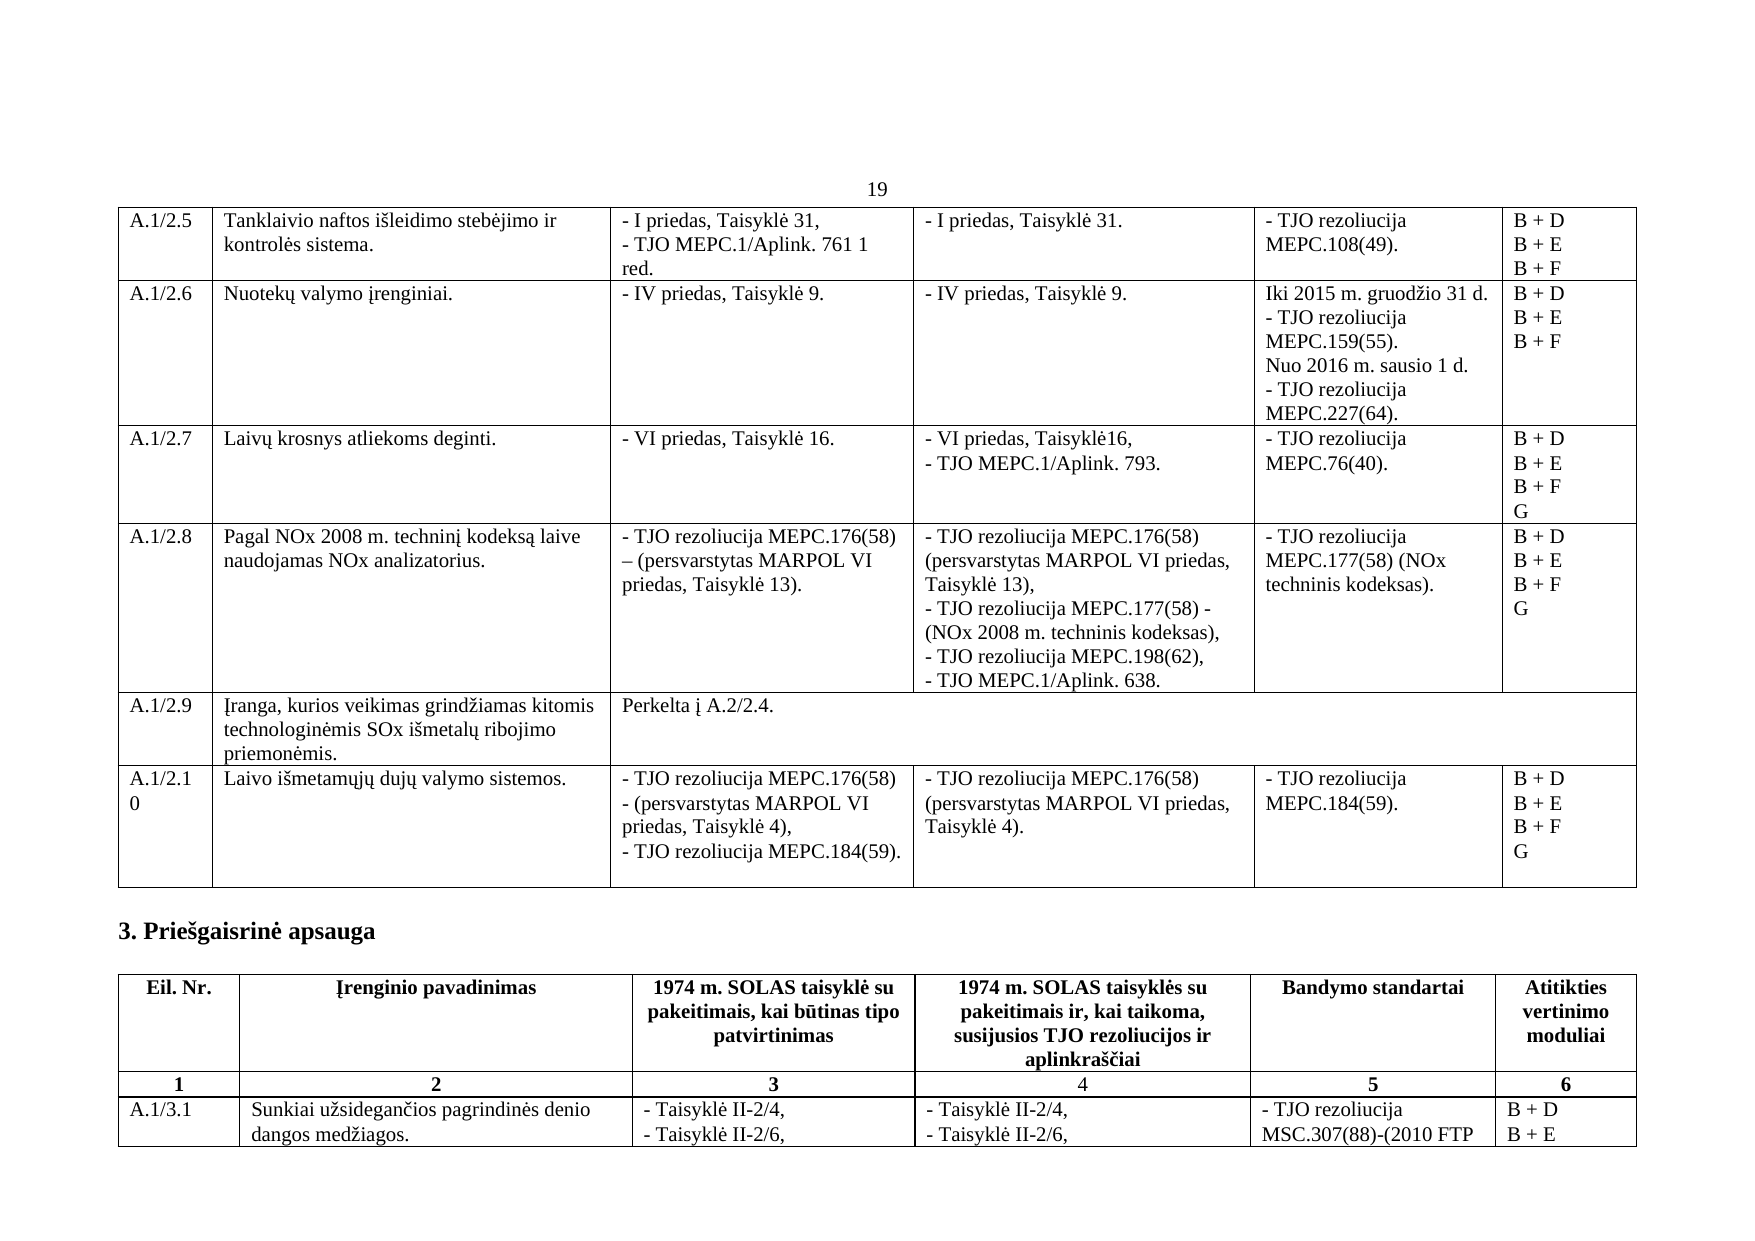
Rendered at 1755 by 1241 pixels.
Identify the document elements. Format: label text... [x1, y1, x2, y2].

table_header 1974 m. SOLAS taisyklės su pakeitimais ir, kai taikoma, susijusios TJO rezoliucijos ir aplinkraščiai [916, 975, 1250, 1071]
table_cell - IV priedas, Taisyklė 9. [914, 281, 1254, 425]
table_cell Nuotekų valymo įrenginiai. [213, 281, 610, 425]
table_cell A.1/2.5 [119, 208, 212, 280]
table_header Eil. Nr. [119, 975, 239, 1071]
table_cell - TJO rezoliucija MEPC.176(58) (persvarstytas MARPOL VI priedas, Taisyklė 13), - TJO rezoliucija MEPC.177(58) - (NOx 2008 m. techninis kodeksas), - TJO rezoliucija MEPC.198(62), - TJO MEPC.1/Aplink. 638. [914, 524, 1254, 692]
table_cell - TJO rezoliucija MEPC.176(58) – (persvarstytas MARPOL VI priedas, Taisyklė 13). [611, 524, 913, 692]
table_cell 5 [1251, 1072, 1495, 1096]
table_cell - TJO rezoliucija MSC.307(88)-(2010 FTP [1251, 1098, 1495, 1146]
table_cell A.1/2.8 [119, 524, 212, 692]
table_cell - TJO rezoliucija MEPC.176(58) (persvarstytas MARPOL VI priedas, Taisyklė 4). [914, 766, 1254, 887]
table_cell - Taisyklė II-2/4, - Taisyklė II-2/6, [633, 1098, 914, 1146]
table_cell - IV priedas, Taisyklė 9. [611, 281, 913, 425]
table_header Įrenginio pavadinimas [240, 975, 632, 1071]
table_cell B + D B + E B + F [1503, 281, 1636, 425]
table_cell 1 [119, 1072, 239, 1096]
table_cell - TJO rezoliucija MEPC.184(59). [1255, 766, 1502, 887]
table_cell - TJO rezoliucija MEPC.176(58) - (persvarstytas MARPOL VI priedas, Taisyklė 4), - TJO rezoliucija MEPC.184(59). [611, 766, 913, 887]
table_cell Laivo išmetamųjų dujų valymo sistemos. [213, 766, 610, 887]
table_cell Iki 2015 m. gruodžio 31 d. - TJO rezoliucija MEPC.159(55). Nuo 2016 m. sausio 1 d. - TJO rezoliucija MEPC.227(64). [1255, 281, 1502, 425]
table_cell A.1/2.6 [119, 281, 212, 425]
table_cell - Taisyklė II-2/4, - Taisyklė II-2/6, [916, 1098, 1250, 1146]
table_cell - TJO rezoliucija MEPC.177(58) (NOx techninis kodeksas). [1255, 524, 1502, 692]
table_header 1974 m. SOLAS taisyklė su pakeitimais, kai būtinas tipo patvirtinimas [633, 975, 914, 1071]
table_cell - TJO rezoliucija MEPC.76(40). [1255, 426, 1502, 523]
table_cell Laivų krosnys atliekoms deginti. [213, 426, 610, 523]
table_cell B + D B + E [1496, 1098, 1636, 1146]
table_cell B + D B + E B + F G [1503, 426, 1636, 523]
table_cell B + D B + E B + F G [1503, 524, 1636, 692]
table_cell - I priedas, Taisyklė 31. [914, 208, 1254, 280]
table_cell Pagal NOx 2008 m. techninį kodeksą laive naudojamas NOx analizatorius. [213, 524, 610, 692]
table_cell - VI priedas, Taisyklė 16. [611, 426, 913, 523]
table_cell - VI priedas, Taisyklė16, - TJO MEPC.1/Aplink. 793. [914, 426, 1254, 523]
table_cell A.1/2.7 [119, 426, 212, 523]
table_cell A.1/2.10 [119, 766, 212, 887]
table_cell 6 [1496, 1072, 1636, 1096]
table_cell 4 [916, 1072, 1250, 1096]
table_cell Įranga, kurios veikimas grindžiamas kitomis technologinėmis SOx išmetalų ribojimo priemonėmis. [213, 693, 610, 765]
table_cell Perkelta į A.2/2.4. [611, 693, 1636, 765]
table_cell - TJO rezoliucija MEPC.108(49). [1255, 208, 1502, 280]
table_header Bandymo standartai [1251, 975, 1495, 1071]
table_cell B + D B + E B + F [1503, 208, 1636, 280]
table_cell 2 [240, 1072, 632, 1096]
table_cell Sunkiai užsidegančios pagrindinės denio dangos medžiagos. [240, 1098, 632, 1146]
table_cell A.1/3.1 [119, 1098, 239, 1146]
table_cell Tanklaivio naftos išleidimo stebėjimo ir kontrolės sistema. [213, 208, 610, 280]
table_cell A.1/2.9 [119, 693, 212, 765]
table_header Atitikties vertinimo moduliai [1496, 975, 1636, 1071]
text 3. Priešgaisrinė apsauga [118, 916, 1636, 945]
table_cell - I priedas, Taisyklė 31, - TJO MEPC.1/Aplink. 761 1 red. [611, 208, 913, 280]
table_cell 3 [633, 1072, 914, 1096]
table_cell B + D B + E B + F G [1503, 766, 1636, 887]
